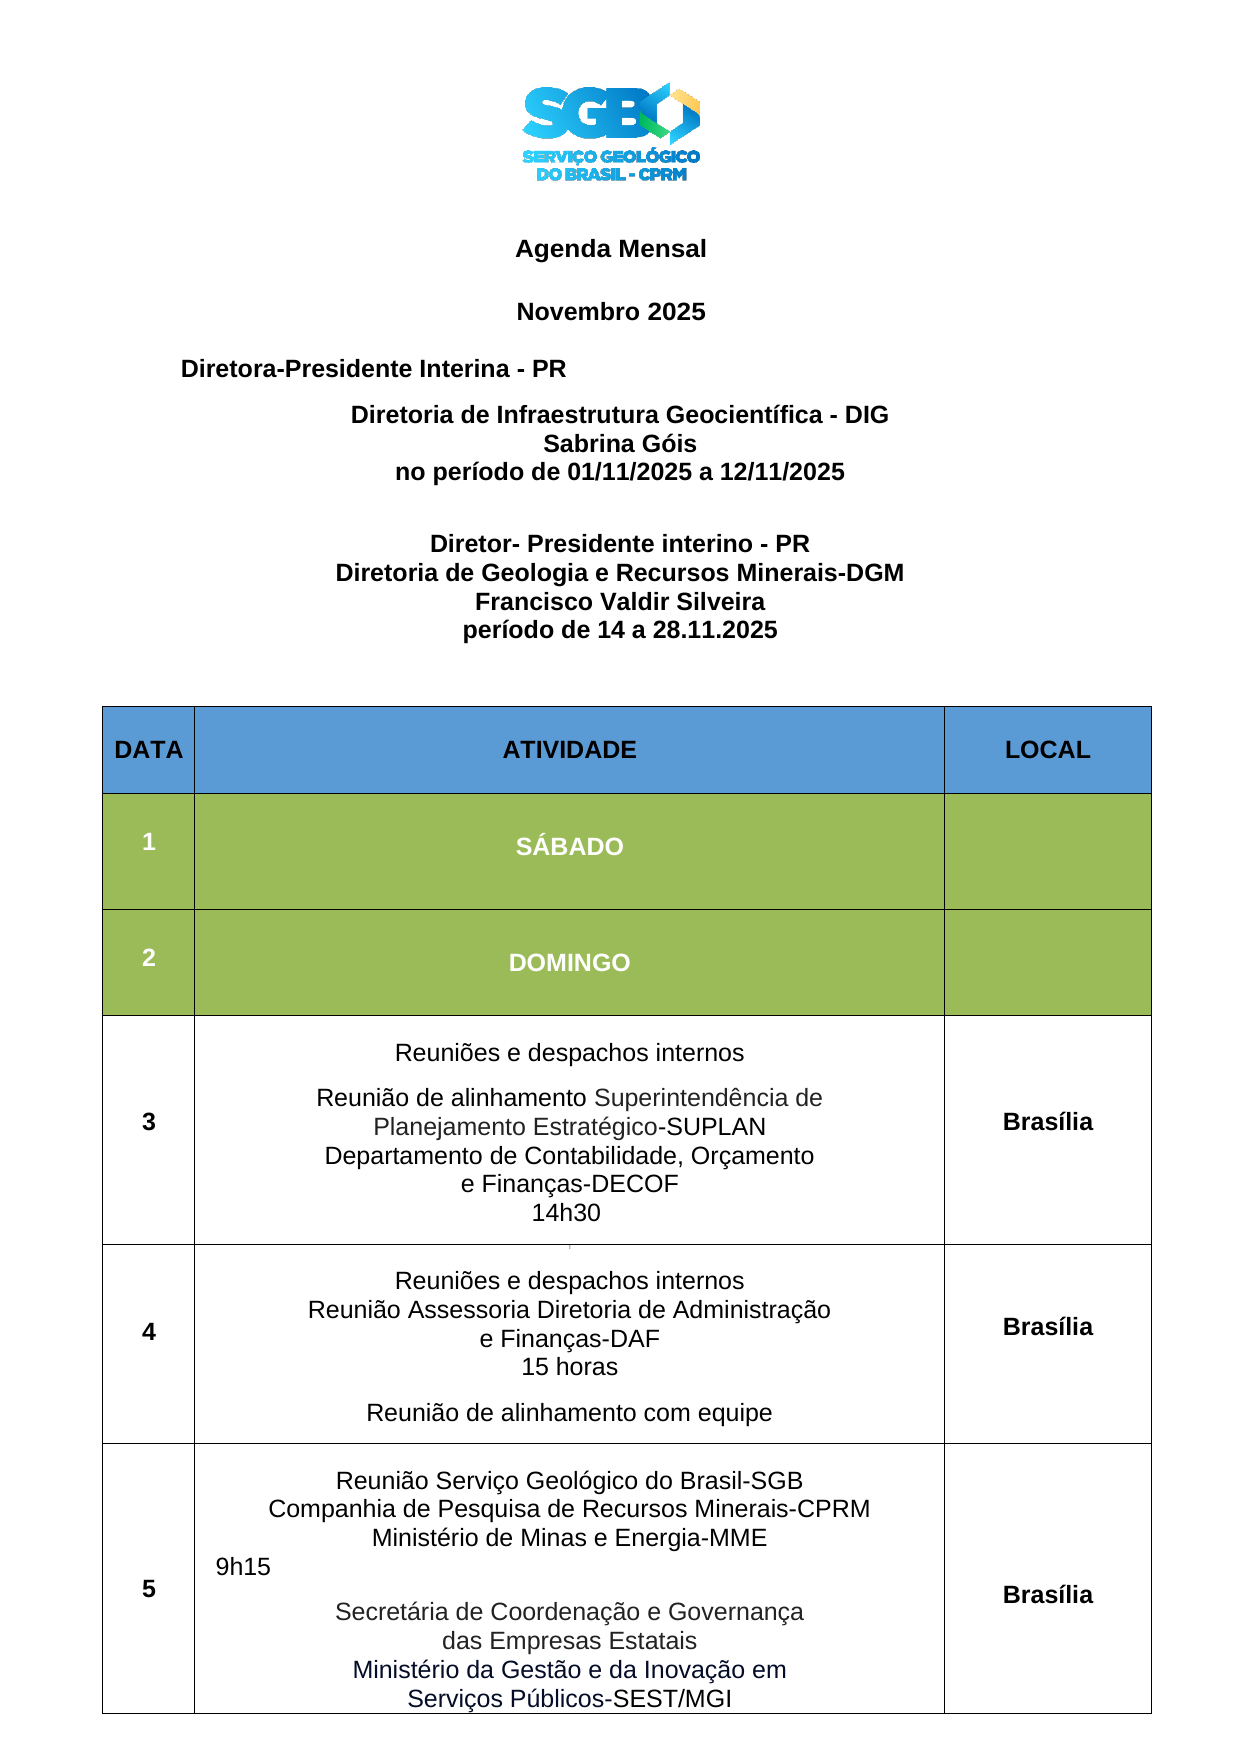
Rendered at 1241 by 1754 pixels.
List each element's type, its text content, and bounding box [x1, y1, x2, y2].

table_header DATA [103, 707, 194, 793]
text Diretora-Presidente Interina - PR [177, 354, 1063, 383]
table_cell ] Reuniões e despachos internos Reunião Assessoria Diretoria de Administração e Finanças-DAF 15 horas Reunião de alinhamento com equipe [195, 1245, 944, 1443]
table_cell DOMINGO [195, 910, 944, 1015]
text Diretoria de Infraestrutura Geocientífica - DIG Sabrina Góis no período de 01/11/2025 a 12/11/2025 [177, 400, 1063, 486]
table_cell Brasília [945, 1444, 1151, 1712]
table_cell Reunião Serviço Geológico do Brasil-SGB Companhia de Pesquisa de Recursos Minerais-CPRM Ministério de Minas e Energia-MME 9h15 Secretária de Coordenação e Governança das Empresas Estatais Ministério da Gestão e da Inovação em Serviços Públicos-SEST/MGI [195, 1444, 944, 1712]
table_cell 4 [103, 1245, 194, 1443]
table_header LOCAL [945, 707, 1151, 793]
text Agenda Mensal [424, 233, 798, 262]
text Diretor- Presidente interino - PR Diretoria de Geologia e Recursos Minerais-DGM Francisco Valdir Silveira período de 14 a 28.11.2025 [177, 529, 1063, 644]
table_cell 5 [103, 1444, 194, 1712]
table_cell Brasília [945, 1245, 1151, 1443]
table_cell 3 [103, 1016, 194, 1244]
table_cell SÁBADO [195, 794, 944, 909]
table_cell [945, 794, 1151, 909]
table_cell 2 [103, 910, 194, 1015]
text Novembro 2025 [424, 297, 798, 325]
table_cell Brasília [945, 1016, 1151, 1244]
table_cell [945, 910, 1151, 1015]
table_cell 1 [103, 794, 194, 909]
table_header ATIVIDADE [195, 707, 944, 793]
table_cell Reuniões e despachos internos Reunião de alinhamento Superintendência de Planejamento Estratégico-SUPLAN Departamento de Contabilidade, Orçamento e Finanças-DECOF 14h30 [195, 1016, 944, 1244]
